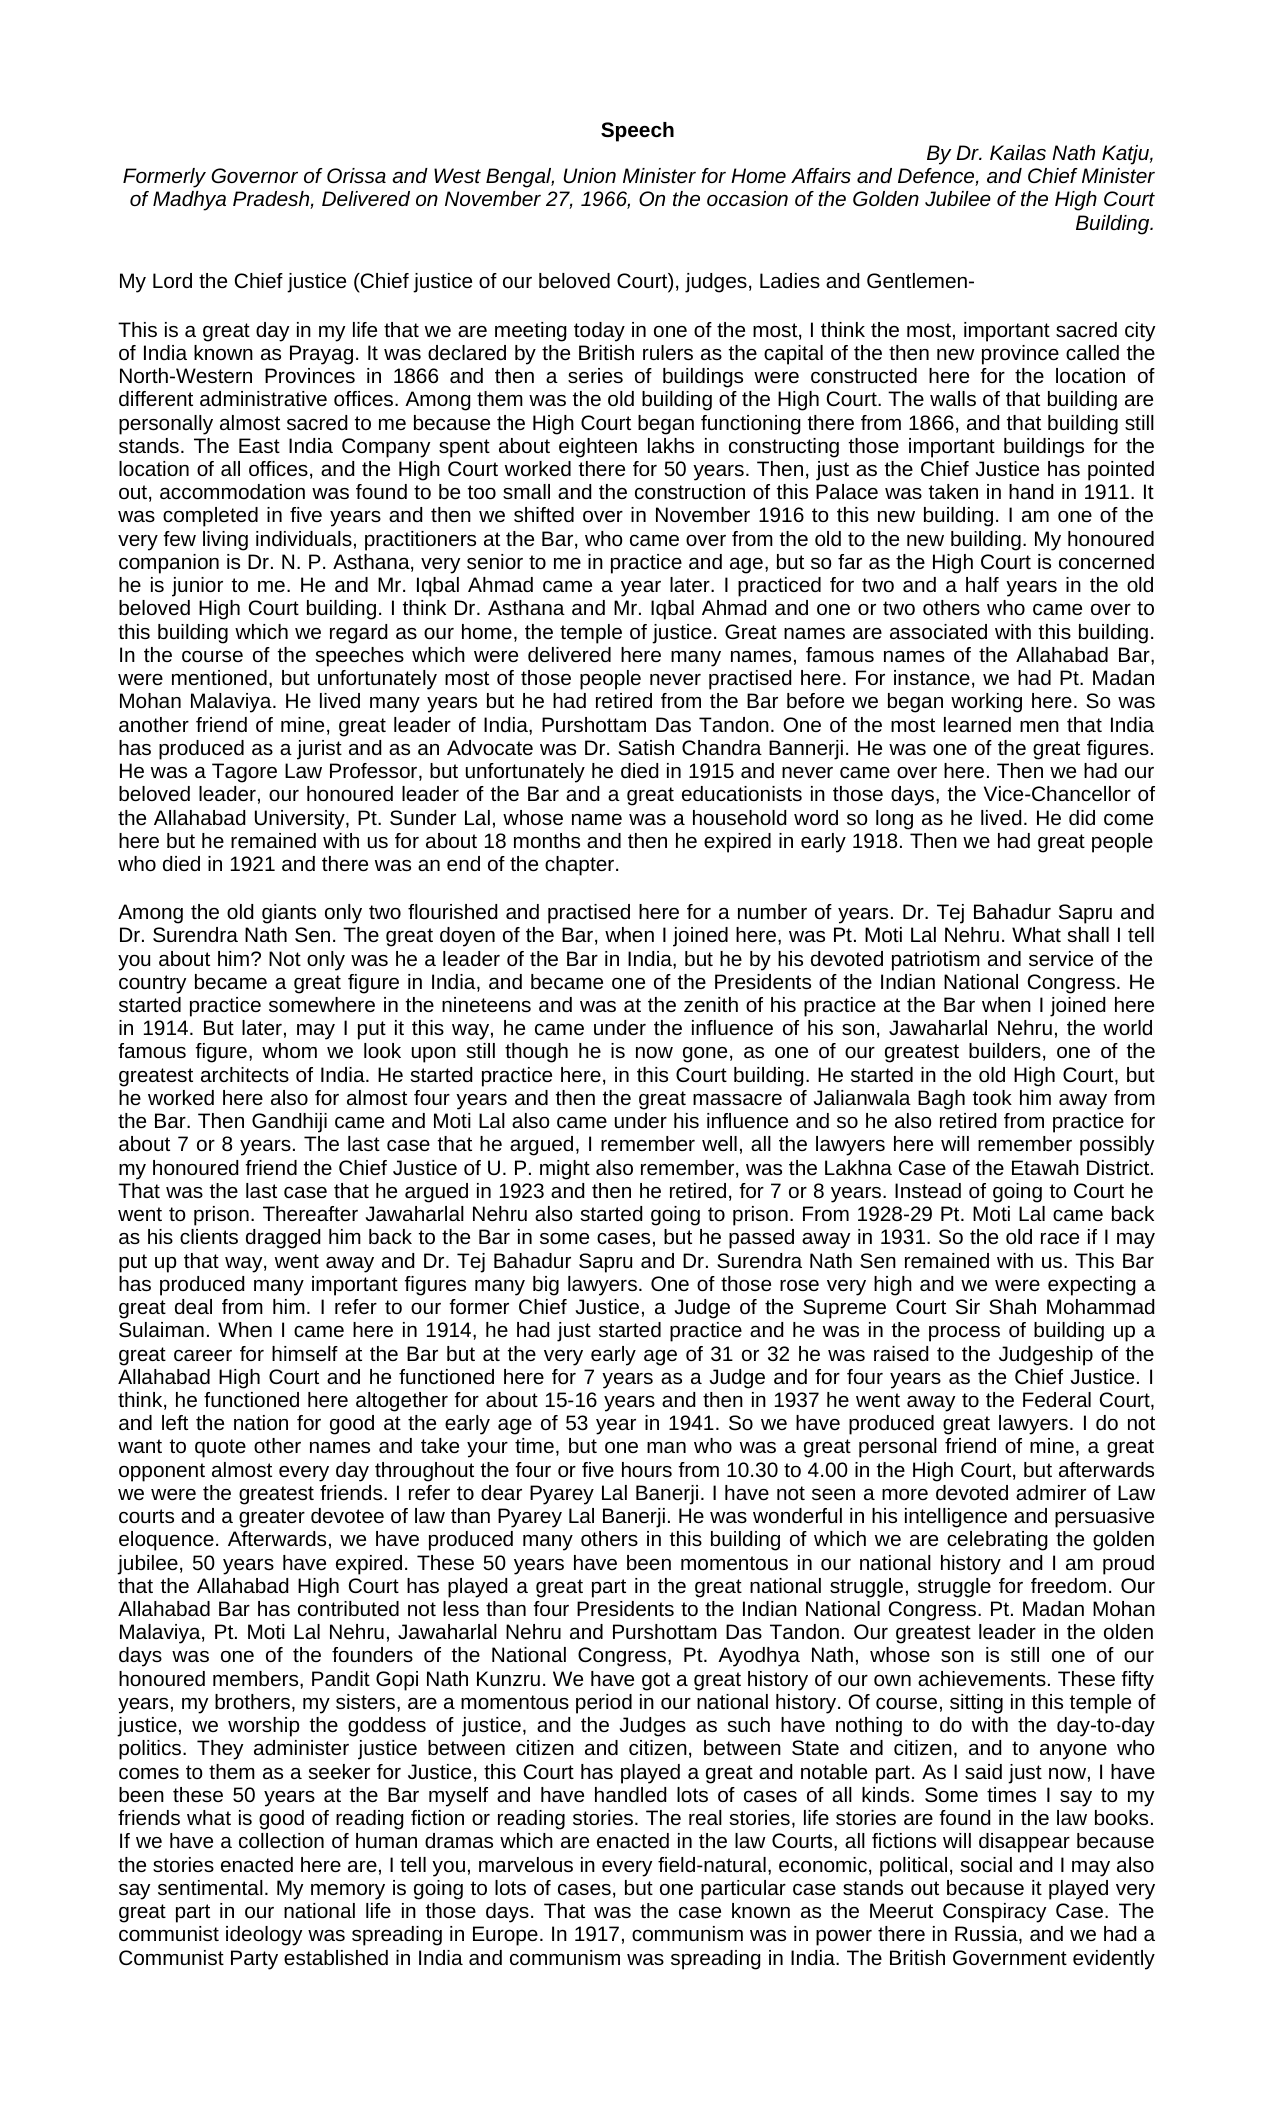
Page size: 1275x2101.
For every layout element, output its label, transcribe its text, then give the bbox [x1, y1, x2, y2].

text This is a great day in my life that we are meeting today in one of the most, I think the most, important sacred city of India known as Prayag. It was declared by the British rulers as the capital of the then new province called the North-Western Provinces in 1866 and then a series of buildings were constructed here for the location of different administrative offices. Among them was the old building of the High Court. The walls of that building are personally almost sacred to me because the High Court began functioning there from 1866, and that building still stands. The East India Company spent about eighteen lakhs in constructing those important buildings for the location of all offices, and the High Court worked there for 50 years. Then, just as the Chief Justice has pointed out, accommodation was found to be too small and the construction of this Palace was taken in hand in 1911. It was completed in five years and then we shifted over in November 1916 to this new building. I am one of the very few living individuals, practitioners at the Bar, who came over from the old to the new building. My honoured companion is Dr. N. P. Asthana, very senior to me in practice and age, but so far as the High Court is concerned he is junior to me. He and Mr. Iqbal Ahmad came a year later. I practiced for two and a half years in the old beloved High Court building. I think Dr. Asthana and Mr. Iqbal Ahmad and one or two others who came over to this building which we regard as our home, the temple of justice. Great names are associated with this building. In the course of the speeches which were delivered here many names, famous names of the Allahabad Bar, were mentioned, but unfortunately most of those people never practised here. For instance, we had Pt. Madan Mohan Malaviya. He lived many years but he had retired from the Bar before we began working here. So was another friend of mine, great leader of India, Purshottam Das Tandon. One of the most learned men that India has produced as a jurist and as an Advocate was Dr. Satish Chandra Bannerji. He was one of the great figures. He was a Tagore Law Professor, but unfortunately he died in 1915 and never came over here. Then we had our beloved leader, our honoured leader of the Bar and a great educationists in those days, the Vice-Chancellor of the Allahabad University, Pt. Sunder Lal, whose name was a household word so long as he lived. He did come here but he remained with us for about 18 months and then he expired in early 1918. Then we had great people who died in 1921 and there was an end of the chapter. [118, 318, 1157, 876]
text Among the old giants only two flourished and practised here for a number of years. Dr. Tej Bahadur Sapru and Dr. Surendra Nath Sen. The great doyen of the Bar, when I joined here, was Pt. Moti Lal Nehru. What shall I tell you about him? Not only was he a leader of the Bar in India, but he by his devoted patriotism and service of the country became a great figure in India, and became one of the Presidents of the Indian National Congress. He started practice somewhere in the nineteens and was at the zenith of his practice at the Bar when I joined here in 1914. But later, may I put it this way, he came under the influence of his son, Jawaharlal Nehru, the world famous figure, whom we look upon still though he is now gone, as one of our greatest builders, one of the greatest architects of India. He started practice here, in this Court building. He started in the old High Court, but he worked here also for almost four years and then the great massacre of Jalianwala Bagh took him away from the Bar. Then Gandhiji came and Moti Lal also came under his influence and so he also retired from practice for about 7 or 8 years. The last case that he argued, I remember well, all the lawyers here will remember possibly my honoured friend the Chief Justice of U. P. might also remember, was the Lakhna Case of the Etawah District. That was the last case that he argued in 1923 and then he retired, for 7 or 8 years. Instead of going to Court he went to prison. Thereafter Jawaharlal Nehru also started going to prison. From 1928-29 Pt. Moti Lal came back as his clients dragged him back to the Bar in some cases, but he passed away in 1931. So the old race if I may put up that way, went away and Dr. Tej Bahadur Sapru and Dr. Surendra Nath Sen remained with us. This Bar has produced many important figures many big lawyers. One of those rose very high and we were expecting a great deal from him. I refer to our former Chief Justice, a Judge of the Supreme Court Sir Shah Mohammad Sulaiman. When I came here in 1914, he had just started practice and he was in the process of building up a great career for himself at the Bar but at the very early age of 31 or 32 he was raised to the Judgeship of the Allahabad High Court and he functioned here for 7 years as a Judge and for four years as the Chief Justice. I think, he functioned here altogether for about 15-16 years and then in 1937 he went away to the Federal Court, and left the nation for good at the early age of 53 year in 1941. So we have produced great lawyers. I do not want to quote other names and take your time, but one man who was a great personal friend of mine, a great opponent almost every day throughout the four or five hours from 10.30 to 4.00 in the High Court, but afterwards we were the greatest friends. I refer to dear Pyarey Lal Banerji. I have not seen a more devoted admirer of Law courts and a greater devotee of law than Pyarey Lal Banerji. He was wonderful in his intelligence and persuasive eloquence. Afterwards, we have produced many others in this building of which we are celebrating the golden jubilee, 50 years have expired. These 50 years have been momentous in our national history and I am proud that the Allahabad High Court has played a great part in the great national struggle, struggle for freedom. Our Allahabad Bar has contributed not less than four Presidents to the Indian National Congress. Pt. Madan Mohan Malaviya, Pt. Moti Lal Nehru, Jawaharlal Nehru and Purshottam Das Tandon. Our greatest leader in the olden days was one of the founders of the National Congress, Pt. Ayodhya Nath, whose son is still one of our honoured members, Pandit Gopi Nath Kunzru. We have got a great history of our own achievements. These fifty years, my brothers, my sisters, are a momentous period in our national history. Of course, sitting in this temple of justice, we worship the goddess of justice, and the Judges as such have nothing to do with the day-to-day politics. They administer justice between citizen and citizen, between State and citizen, and to anyone who comes to them as a seeker for Justice, this Court has played a great and notable part. As I said just now, I have been these 50 years at the Bar myself and have handled lots of cases of all kinds. Some times I say to my friends what is good of reading fiction or reading stories. The real stories, life stories are found in the law books. If we have a collection of human dramas which are enacted in the law Courts, all fictions will disappear because the stories enacted here are, I tell you, marvelous in every field-natural, economic, political, social and I may also say sentimental. My memory is going to lots of cases, but one particular case stands out because it played very great part in our national life in those days. That was the case known as the Meerut Conspiracy Case. The communist ideology was spreading in Europe. In 1917, communism was in power there in Russia, and we had a Communist Party established in India and communism was spreading in India. The British Government evidently [118, 901, 1157, 1969]
text My Lord the Chief justice (Chief justice of our beloved Court), judges, Ladies and Gentlemen- [118, 270, 1157, 293]
subtitle By Dr. Kailas Nath Katju, [118, 141, 1157, 164]
text Formerly Governor of Orissa and West Bengal, Union Minister for Home Affairs and Defence, and Chief Minister of Madhya Pradesh, Delivered on November 27, 1966, On the occasion of the Golden Jubilee of the High Court Building. [118, 164, 1157, 234]
subtitle Speech [118, 118, 1157, 141]
